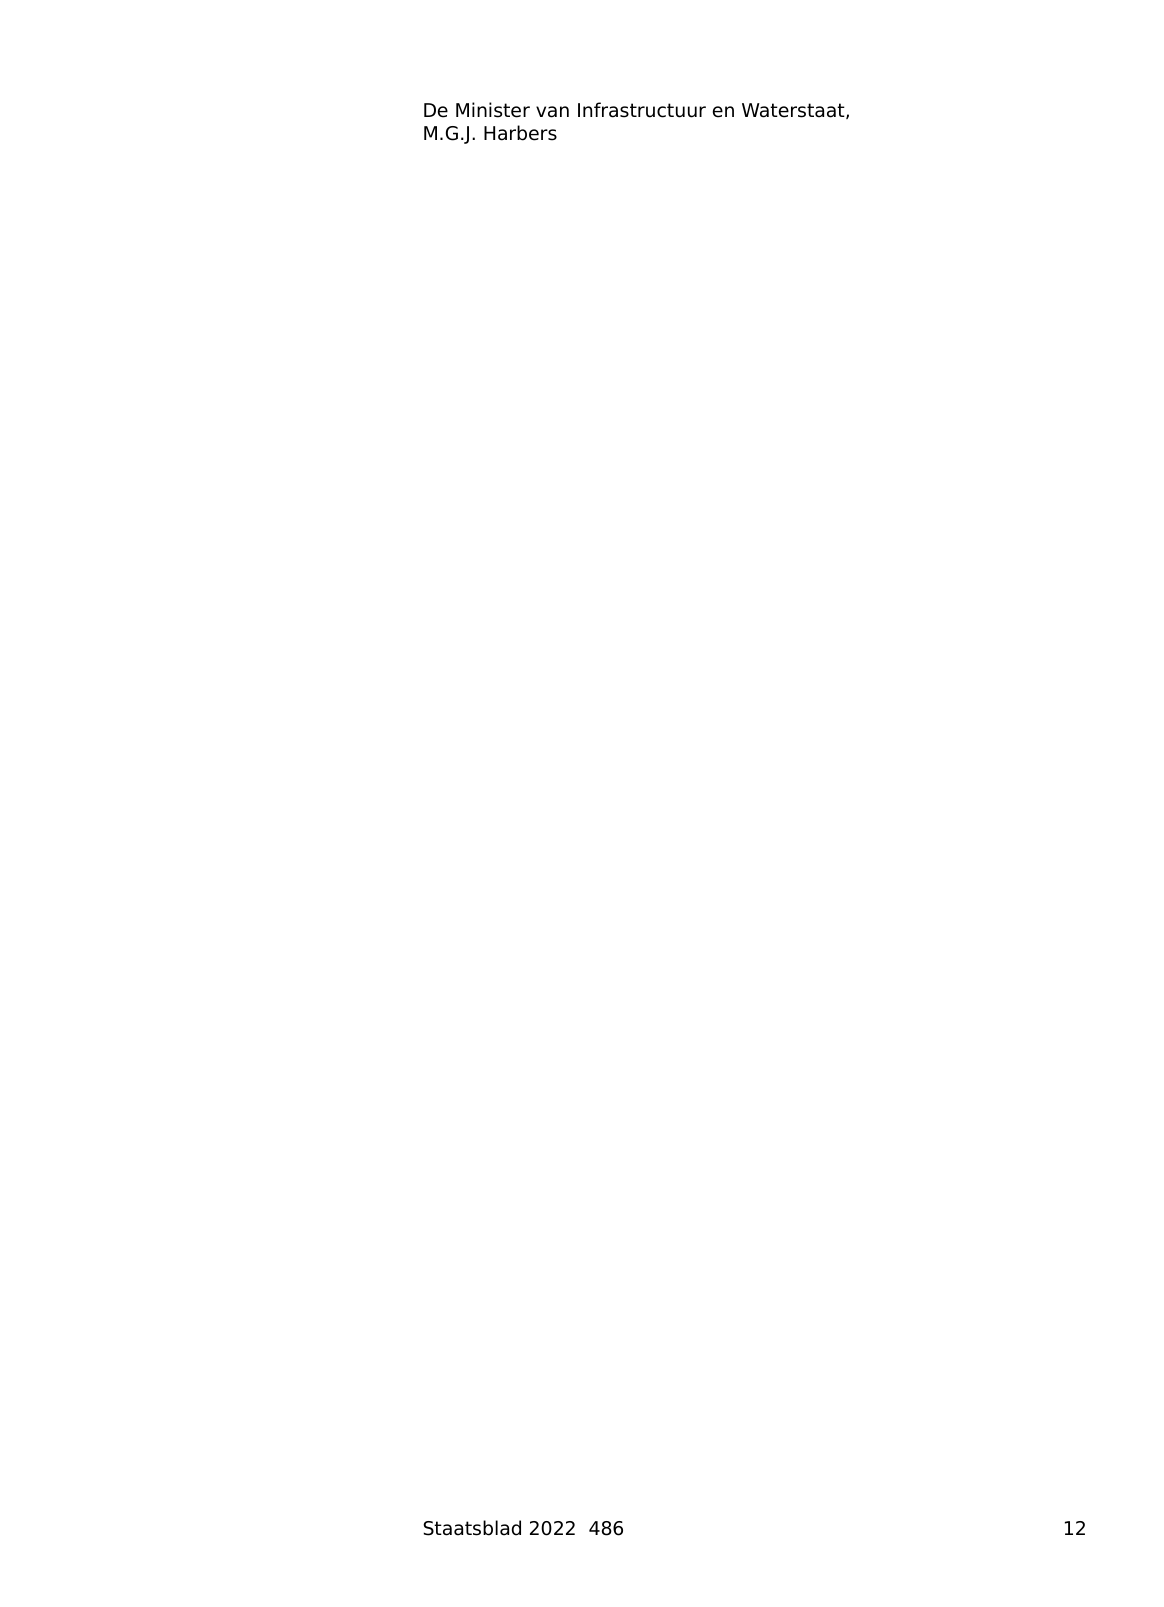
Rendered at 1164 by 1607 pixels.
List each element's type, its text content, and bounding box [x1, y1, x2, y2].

text De Minister van Infrastructuur en Waterstaat, M.G.J. Harbers [422, 100, 1087, 144]
